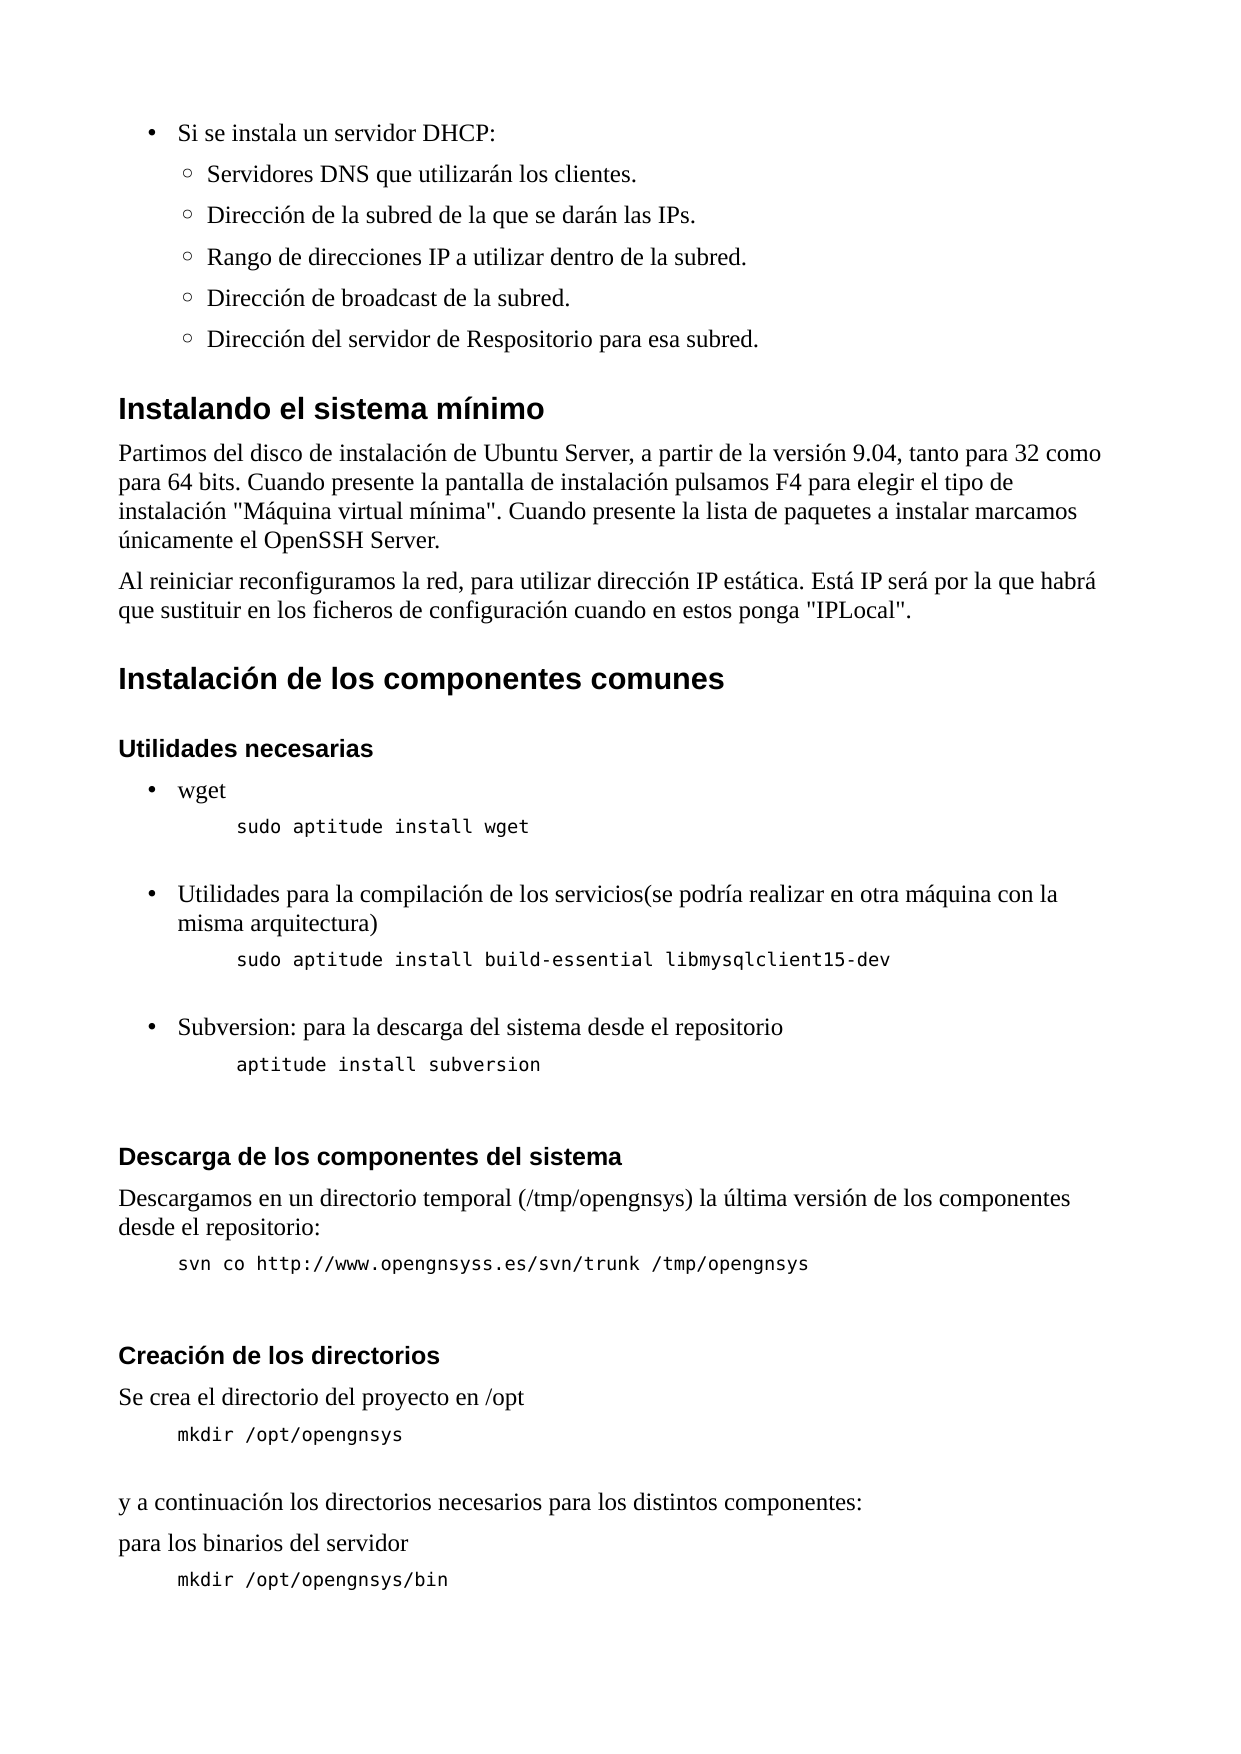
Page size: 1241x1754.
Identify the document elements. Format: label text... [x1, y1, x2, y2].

list sudo aptitude install build-essential libmysqlclient15-dev [207, 949, 1063, 971]
subtitle Instalando el sistema mínimo [118, 391, 1122, 426]
text Descargamos en un directorio temporal (/tmp/opengnsys) la última versión de los componentes desde el repositorio: [118, 1183, 1122, 1241]
list Rango de direcciones IP a utilizar dentro de la subred. [177, 242, 1122, 271]
subtitle Descarga de los componentes del sistema [118, 1142, 1122, 1171]
list Dirección de la subred de la que se darán las IPs. [177, 201, 1122, 229]
text para los binarios del servidor [118, 1528, 1122, 1557]
text Se crea el directorio del proyecto en /opt [118, 1382, 1122, 1411]
text y a continuación los directorios necesarios para los distintos componentes: [118, 1487, 1122, 1516]
list Si se instala un servidor DHCP: [148, 118, 1122, 147]
text svn co http://www.opengnsyss.es/svn/trunk /tmp/opengnsys [177, 1253, 1063, 1275]
list Dirección del servidor de Respositorio para esa subred. [177, 324, 1122, 353]
list Dirección de broadcast de la subred. [177, 283, 1122, 312]
subtitle Utilidades necesarias [118, 734, 1122, 762]
text mkdir /opt/opengnsys/bin [177, 1569, 1063, 1591]
text Partimos del disco de instalación de Ubuntu Server, a partir de la versión 9.04, tanto para 32 como para 64 bits. Cuando presente la pantalla de instalación pulsamos F4 para elegir el tipo de instalación "Máquina virtual mínima". Cuando presente la lista de paquetes a instalar marcamos únicamente el OpenSSH Server. [118, 438, 1122, 553]
text Al reiniciar reconfiguramos la red, para utilizar dirección IP estática. Está IP será por la que habrá que sustituir en los ficheros de configuración cuando en estos ponga "IPLocal". [118, 566, 1122, 623]
list Subversion: para la descarga del sistema desde el repositorio [148, 1012, 1122, 1041]
subtitle Creación de los directorios [118, 1341, 1122, 1370]
subtitle Instalación de los componentes comunes [118, 661, 1122, 696]
list sudo aptitude install wget [207, 816, 1063, 838]
list wget [148, 775, 1122, 804]
text mkdir /opt/opengnsys [177, 1424, 1063, 1446]
list aptitude install subversion [207, 1054, 1063, 1076]
list Servidores DNS que utilizarán los clientes. [177, 159, 1122, 188]
list Utilidades para la compilación de los servicios(se podría realizar en otra máquina con la misma arquitectura) [148, 879, 1122, 937]
